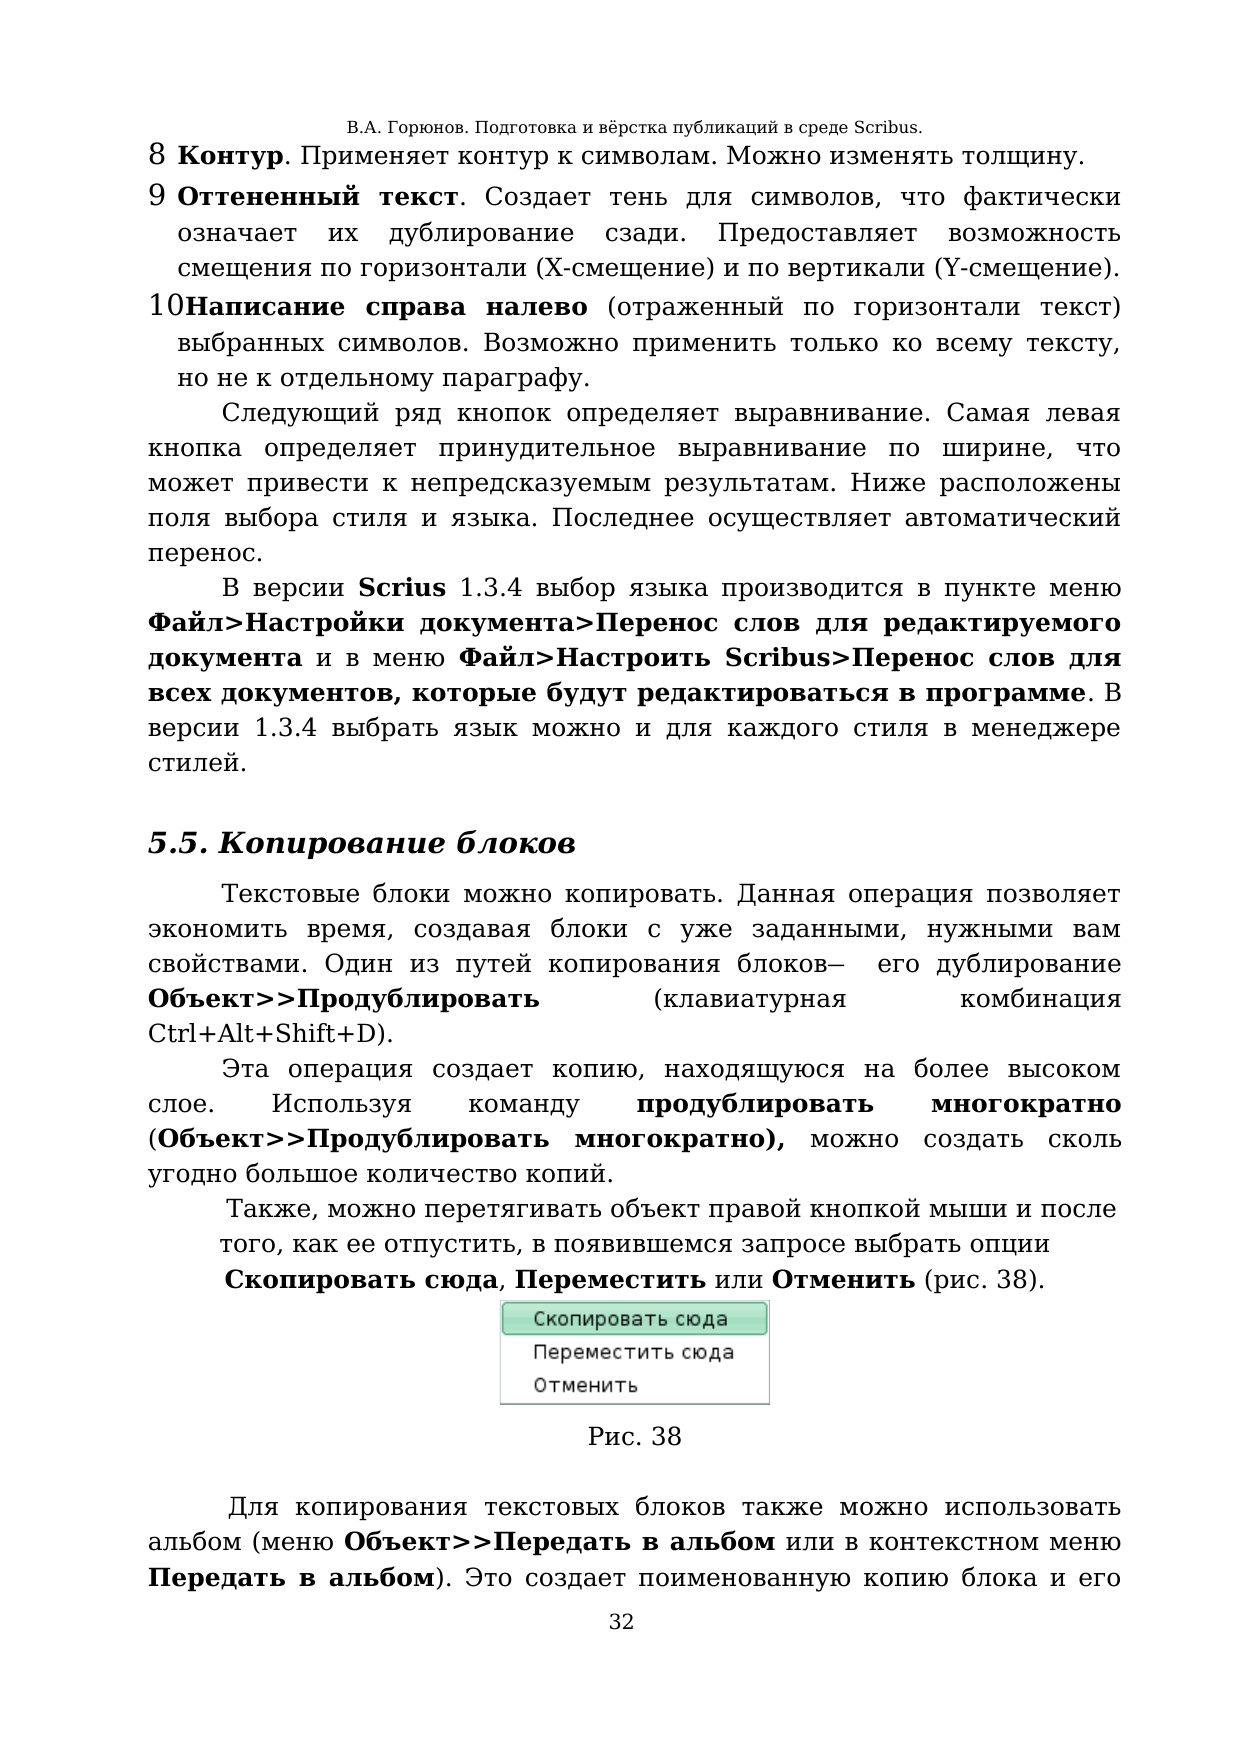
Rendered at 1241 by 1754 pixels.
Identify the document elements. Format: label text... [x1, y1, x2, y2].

text Для копирования текстовых блоков также можно использовать альбом (меню Объект>>Передать в альбом или в контекстном меню Передать в альбом). Это создает поименованную копию блока и его [148, 1492, 1122, 1592]
text Текстовые блоки можно копировать. Данная операция позволяет экономить время, создавая блоки с уже заданными, нужными вам свойствами. Один из путей копирования блоков ̶ его дублирование Объект>>Продублировать (клавиатурная комбинация Ctrl+Alt+Shift+D). [148, 879, 1122, 1048]
text Также, можно перетягивать объект правой кнопкой мыши и после того, как ее отпустить, в появившемся запросе выбрать опции Скопировать сюда, Переместить или Отменить (рис. 38). [148, 1195, 1122, 1404]
text Рис. 38 [148, 1422, 1122, 1451]
subtitle Копирование блоков [148, 826, 1122, 860]
picture [499, 1300, 770, 1405]
text В версии Scrius 1.3.4 выбор языка производится в пункте меню Файл>Настройки документа>Перенос слов для редактируемого документа и в меню Файл>Настроить Scribus>Перенос слов для всех документов, которые будут редактироваться в программе. В версии 1.3.4 выбрать язык можно и для каждого стиля в менеджере стилей. [148, 573, 1122, 778]
list Оттененный текст. Создает тень для символов, что фактически означает их дублирование сзади. Предоставляет возможность смещения по горизонтали (X-смещение) и по вертикали (Y-смещение). [148, 178, 1122, 282]
list Контур. Применяет контур к символам. Можно изменять толщину. [148, 137, 1122, 171]
text Эта операция создает копию, находящуюся на более высоком слое. Используя команду продублировать многократно (Объект>>Продублировать многократно), можно создать сколь угодно большое количество копий. [148, 1054, 1122, 1189]
list Написание справа налево (отраженный по горизонтали текст) выбранных символов. Возможно применить только ко всему тексту, но не к отдельному параграфу. [148, 288, 1122, 392]
text Следующий ряд кнопок определяет выравнивание. Самая левая кнопка определяет принудительное выравнивание по ширине, что может привести к непредсказуемым результатам. Ниже расположены поля выбора стиля и языка. Последнее осуществляет автоматический перенос. [148, 398, 1122, 567]
